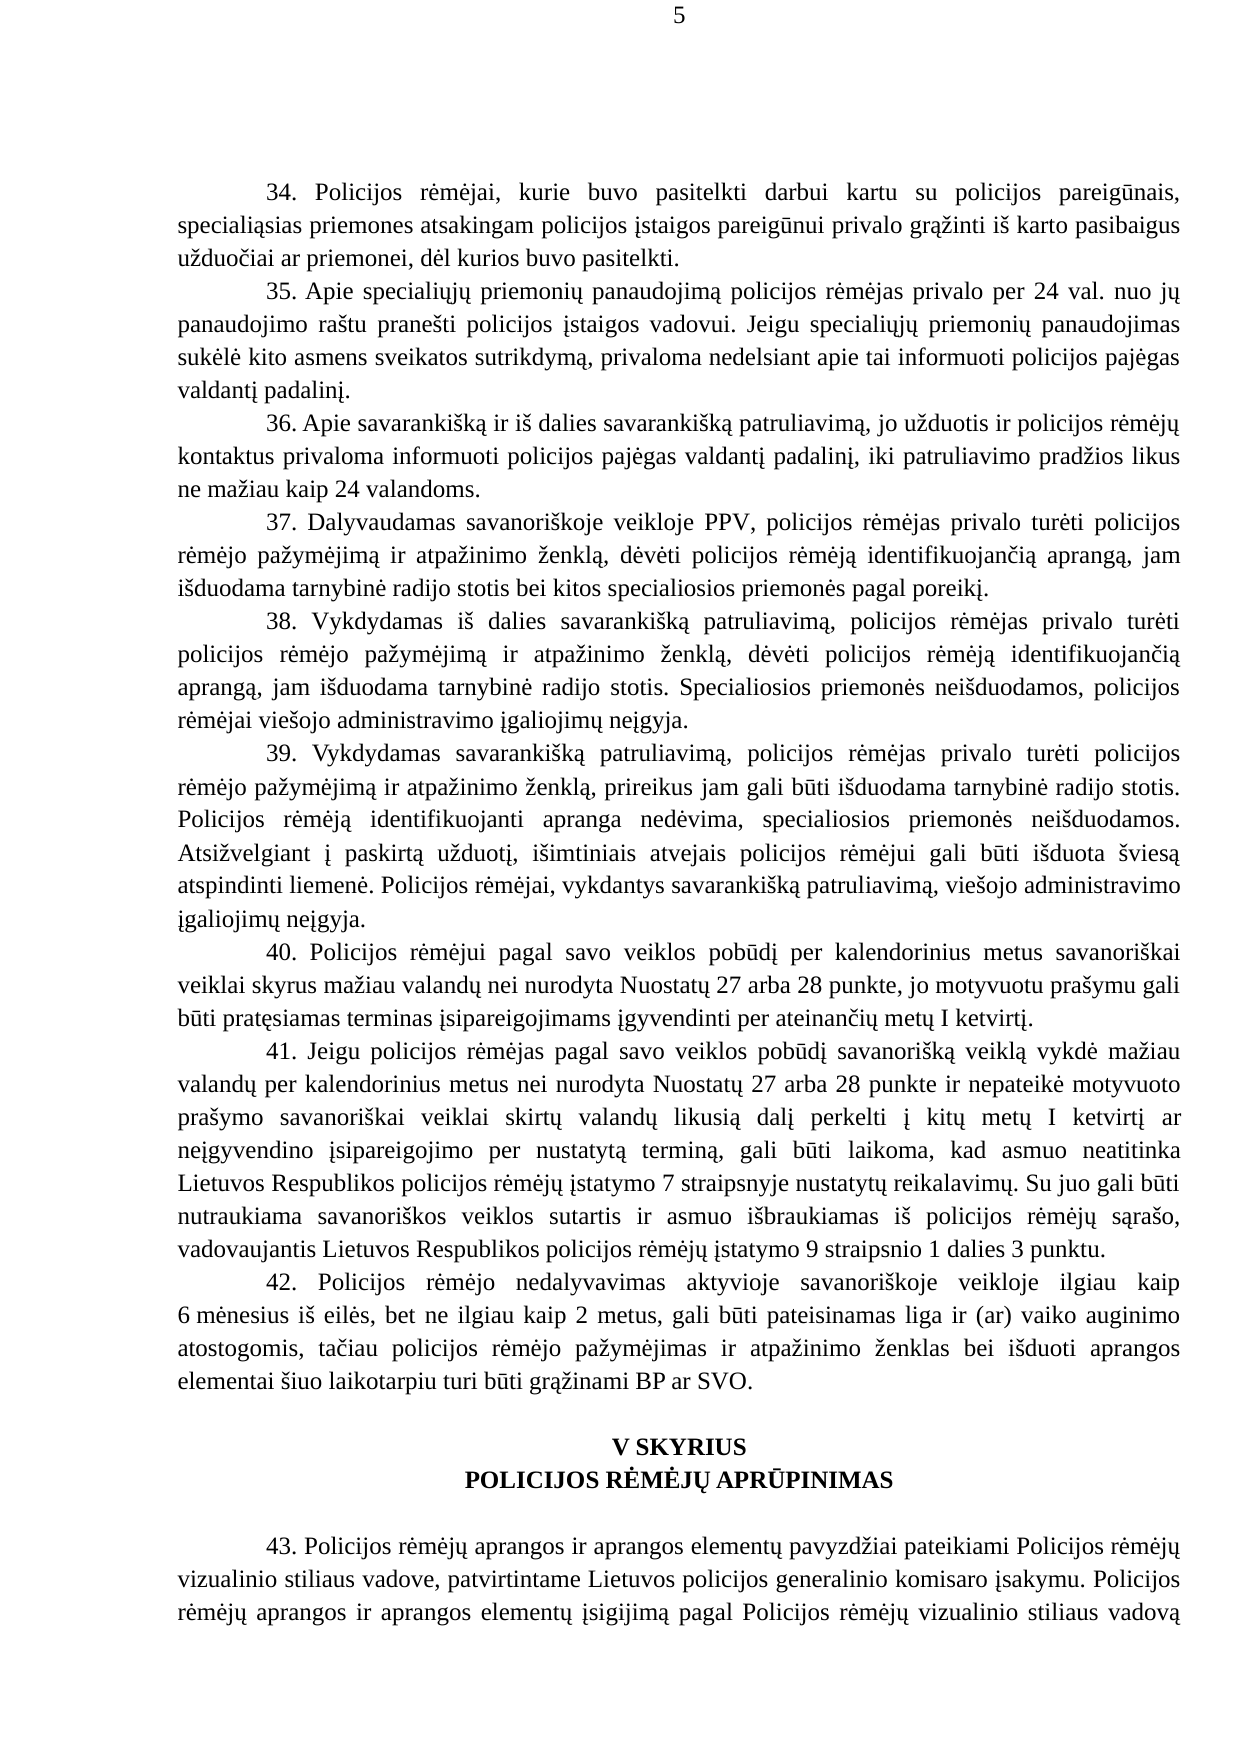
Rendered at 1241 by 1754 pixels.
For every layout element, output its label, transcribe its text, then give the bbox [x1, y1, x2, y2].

text 34. Policijos rėmėjai, kurie buvo pasitelkti darbui kartu su policijos pareigūnais, specialiąsias priemones atsakingam policijos įstaigos pareigūnui privalo grąžinti iš karto pasibaigus užduočiai ar priemonei, dėl kurios buvo pasitelkti. [177, 177, 1181, 272]
text 41. Jeigu policijos rėmėjas pagal savo veiklos pobūdį savanorišką veiklą vykdė mažiau valandų per kalendorinius metus nei nurodyta Nuostatų 27 arba 28 punkte ir nepateikė motyvuoto prašymo savanoriškai veiklai skirtų valandų likusią dalį perkelti į kitų metų I ketvirtį ar neįgyvendino įsipareigojimo per nustatytą terminą, gali būti laikoma, kad asmuo neatitinka Lietuvos Respublikos policijos rėmėjų įstatymo 7 straipsnyje nustatytų reikalavimų. Su juo gali būti nutraukiama savanoriškos veiklos sutartis ir asmuo išbraukiamas iš policijos rėmėjų sąrašo, vadovaujantis Lietuvos Respublikos policijos rėmėjų įstatymo 9 straipsnio 1 dalies 3 punktu. [177, 1036, 1181, 1263]
text V SKYRIUS [177, 1432, 1181, 1461]
text 40. Policijos rėmėjui pagal savo veiklos pobūdį per kalendorinius metus savanoriškai veiklai skyrus mažiau valandų nei nurodyta Nuostatų 27 arba 28 punkte, jo motyvuotu prašymu gali būti pratęsiamas terminas įsipareigojimams įgyvendinti per ateinančių metų I ketvirtį. [177, 937, 1181, 1031]
text 42. Policijos rėmėjo nedalyvavimas aktyvioje savanoriškoje veikloje ilgiau kaip 6 mėnesius iš eilės, bet ne ilgiau kaip 2 metus, gali būti pateisinamas liga ir (ar) vaiko auginimo atostogomis, tačiau policijos rėmėjo pažymėjimas ir atpažinimo ženklas bei išduoti aprangos elementai šiuo laikotarpiu turi būti grąžinami BP ar SVO. [177, 1267, 1181, 1395]
text 43. Policijos rėmėjų aprangos ir aprangos elementų pavyzdžiai pateikiami Policijos rėmėjų vizualinio stiliaus vadove, patvirtintame Lietuvos policijos generalinio komisaro įsakymu. Policijos rėmėjų aprangos ir aprangos elementų įsigijimą pagal Policijos rėmėjų vizualinio stiliaus vadovą [177, 1531, 1181, 1626]
text 38. Vykdydamas iš dalies savarankišką patruliavimą, policijos rėmėjas privalo turėti policijos rėmėjo pažymėjimą ir atpažinimo ženklą, dėvėti policijos rėmėją identifikuojančią aprangą, jam išduodama tarnybinė radijo stotis. Specialiosios priemonės neišduodamos, policijos rėmėjai viešojo administravimo įgaliojimų neįgyja. [177, 606, 1181, 734]
text 37. Dalyvaudamas savanoriškoje veikloje PPV, policijos rėmėjas privalo turėti policijos rėmėjo pažymėjimą ir atpažinimo ženklą, dėvėti policijos rėmėją identifikuojančią aprangą, jam išduodama tarnybinė radijo stotis bei kitos specialiosios priemonės pagal poreikį. [177, 507, 1181, 602]
text 35. Apie specialiųjų priemonių panaudojimą policijos rėmėjas privalo per 24 val. nuo jų panaudojimo raštu pranešti policijos įstaigos vadovui. Jeigu specialiųjų priemonių panaudojimas sukėlė kito asmens sveikatos sutrikdymą, privaloma nedelsiant apie tai informuoti policijos pajėgas valdantį padalinį. [177, 276, 1181, 404]
text POLICIJOS RĖMĖJŲ APRŪPINIMAS [177, 1465, 1181, 1494]
text 39. Vykdydamas savarankišką patruliavimą, policijos rėmėjas privalo turėti policijos rėmėjo pažymėjimą ir atpažinimo ženklą, prireikus jam gali būti išduodama tarnybinė radijo stotis. Policijos rėmėją identifikuojanti apranga nedėvima, specialiosios priemonės neišduodamos. Atsižvelgiant į paskirtą užduotį, išimtiniais atvejais policijos rėmėjui gali būti išduota šviesą atspindinti liemenė. Policijos rėmėjai, vykdantys savarankišką patruliavimą, viešojo administravimo įgaliojimų neįgyja. [177, 738, 1181, 932]
text 36. Apie savarankišką ir iš dalies savarankišką patruliavimą, jo užduotis ir policijos rėmėjų kontaktus privaloma informuoti policijos pajėgas valdantį padalinį, iki patruliavimo pradžios likus ne mažiau kaip 24 valandoms. [177, 408, 1181, 503]
